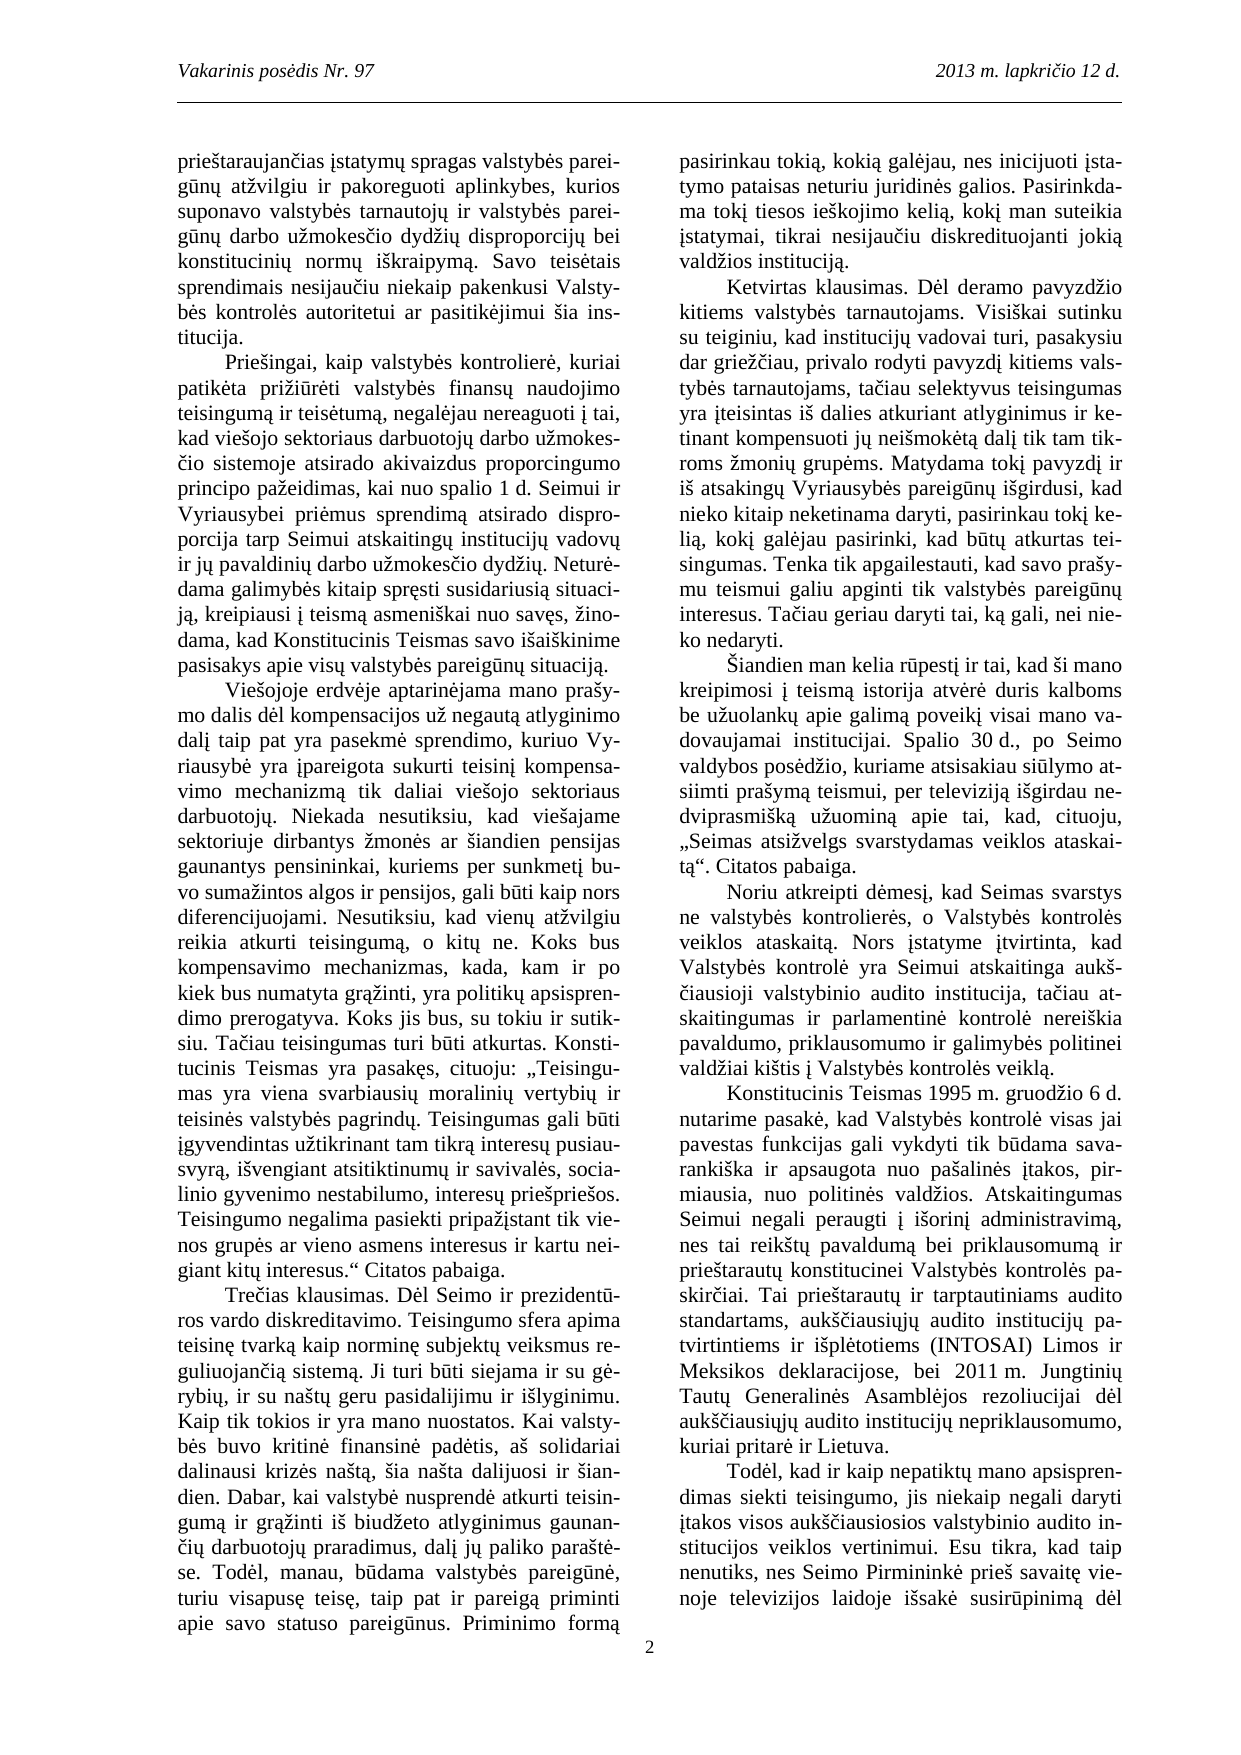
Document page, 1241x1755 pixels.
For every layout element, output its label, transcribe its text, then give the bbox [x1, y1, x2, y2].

text pa­si­rin­kau to­kią, ko­kią ga­lė­jau, nes ini­ci­juo­ti įsta­ty­mo pa­tai­sas ne­tu­riu ju­ri­di­nės ga­lios. Pa­si­rink­da­ma to­kį tie­sos ieš­ko­ji­mo ke­lią, ko­kį man su­tei­kia įsta­ty­mai, tik­rai ne­si­jau­čiu dis­kre­di­tuo­jan­ti jo­kią val­džios ins­ti­tu­ci­ją. [679, 148, 1122, 274]
text No­riu at­kreip­ti dė­me­sį, kad Sei­mas svars­tys ne vals­ty­bės kon­tro­lie­rės, o Vals­ty­bės kon­tro­lės veik­los ata­skai­tą. Nors įsta­ty­me įtvir­tin­ta, kad Vals­ty­bės kon­tro­lė yra Sei­mui at­skai­tin­ga aukš­čiau­sio­ji vals­ty­bi­nio au­di­to ins­ti­tu­ci­ja, ta­čiau at­skai­tin­gu­mas ir par­la­men­ti­nė kon­tro­lė ne­reiš­kia pa­val­du­mo, pri­klau­so­mu­mo ir ga­li­my­bės po­li­ti­nei val­džiai kiš­tis į Vals­ty­bės kon­tro­lės veik­lą. [679, 879, 1122, 1080]
text Prie­šin­gai, kaip vals­ty­bės kon­tro­lie­rė, ku­riai pa­ti­kė­ta pri­žiū­rė­ti vals­ty­bės fi­nan­sų nau­do­ji­mo tei­sin­gu­mą ir tei­sė­tu­mą, ne­ga­lė­jau ne­re­a­guo­ti į tai, kad vie­šo­jo sek­to­riaus dar­buo­to­jų dar­bo už­mo­kes­čio sis­te­mo­je at­si­ra­do aki­vaiz­dus pro­por­cin­gu­mo prin­ci­po pa­žei­di­mas, kai nuo spa­lio 1 d. Sei­mui ir Vy­riau­sy­bei pri­ėmus spren­di­mą at­si­ra­do dis­pro­por­ci­ja tarp Sei­mui at­skai­tin­gų ins­ti­tu­ci­jų va­do­vų ir jų pa­val­di­nių dar­bo už­mo­kes­čio dy­džių. Ne­tu­rė­da­ma ga­li­my­bės ki­taip spręs­ti su­si­da­riu­sią si­tu­a­ci­ją, krei­piau­si į teis­mą as­me­niš­kai nuo sa­vęs, ži­no­da­ma, kad Kon­sti­tu­ci­nis Teis­mas sa­vo iš­aiš­ki­ni­me pa­si­sa­kys apie vi­sų vals­ty­bės pa­rei­gū­nų si­tu­a­ci­ją. [177, 349, 620, 677]
text Šian­dien man ke­lia rū­pes­tį ir tai, kad ši ma­no krei­pi­mo­si į teis­mą is­to­ri­ja at­vė­rė du­ris kal­boms be užuo­lan­kų apie ga­li­mą po­vei­kį vi­sai ma­no va­do­vau­ja­mai ins­ti­tu­ci­jai. Spa­lio 30 d., po Sei­mo val­dy­bos po­sė­džio, ku­ria­me at­si­sa­kiau siū­ly­mo at­si­im­ti pra­šy­mą teis­mui, per te­le­vi­zi­ją iš­gir­dau ne­dvip­ras­miš­ką užuo­mi­ną apie tai, kad, ci­tuo­ju, „Sei­mas at­si­žvelgs svars­ty­da­mas veik­los ata­skai­tą“. Ci­ta­tos pa­bai­ga. [679, 652, 1122, 879]
text Tre­čias klau­si­mas. Dėl Sei­mo ir pre­zi­den­tū­ros var­do dis­kre­di­ta­vi­mo. Tei­sin­gu­mo sfe­ra ap­ima tei­si­nę tvar­ką kaip nor­mi­nę sub­jek­tų veiks­mus re­gu­liuo­jan­čią sis­te­mą. Ji tu­ri bū­ti sie­ja­ma ir su gė­ry­bių, ir su naš­tų ge­ru pa­si­da­li­ji­mu ir iš­ly­gi­ni­mu. Kaip tik to­kios ir yra ma­no nuo­sta­tos. Kai vals­ty­bės bu­vo kri­ti­nė fi­nan­si­nė pa­dė­tis, aš so­li­da­riai da­li­nau­si kri­zės naš­tą, šia naš­ta da­li­juo­si ir šian­dien. Da­bar, kai vals­ty­bė nu­spren­dė at­kur­ti tei­sin­gu­mą ir grą­žin­ti iš biu­dže­to at­ly­gi­ni­mus gau­nan­čių dar­buo­to­jų pra­ra­di­mus, da­lį jų pa­li­ko pa­raš­tė­se. To­dėl, ma­nau, bū­da­ma vals­ty­bės pa­rei­gū­nė, tu­riu vi­sa­pu­sę tei­sę, taip pat ir pa­rei­gą pri­min­ti apie sa­vo sta­tu­so pa­rei­gū­nus. Pri­mi­ni­mo for­mą [177, 1282, 620, 1635]
text To­dėl, kad ir kaip ne­pa­tik­tų ma­no ap­si­spren­di­mas siek­ti tei­sin­gu­mo, jis nie­kaip ne­ga­li da­ry­ti įta­kos vi­sos aukš­čiau­sio­sios vals­ty­bi­nio au­di­to in­s­­ti­tu­ci­jos veik­los ver­ti­ni­mui. Esu tik­ra, kad taip ne­nu­tiks, nes Sei­mo Pir­mi­nin­kė prieš sa­vai­tę vie­no­je te­le­vi­zi­jos lai­do­je iš­sa­kė su­si­rū­pi­ni­mą dėl [679, 1458, 1122, 1610]
text prie­­š­ta­rau­jan­čias įsta­ty­mų spra­gas vals­ty­bės pa­rei­gū­nų at­žvil­giu ir pa­ko­re­guo­ti ap­lin­ky­bes, ku­rios su­po­na­vo vals­ty­bės tar­nau­to­jų ir vals­ty­bės pa­rei­gū­nų dar­bo už­mo­kes­čio dy­džių dis­pro­por­ci­jų bei kon­sti­tu­ci­nių nor­mų iš­krai­py­mą. Sa­vo tei­sė­tais spren­di­mais ne­si­jau­čiu nie­kaip pa­ken­ku­si Vals­ty­bės kon­tro­lės au­to­ri­te­tui ar pa­si­ti­kė­ji­mui šia ins­titu­ci­ja. [177, 148, 620, 349]
text Vie­šo­jo­je erd­vė­je ap­ta­ri­nė­ja­ma ma­no pra­šy­mo da­lis dėl kom­pen­sa­ci­jos už ne­gau­tą at­ly­gi­ni­mo da­lį taip pat yra pa­sek­mė spren­di­mo, ku­riuo Vy­riau­sy­bė yra įpa­rei­go­ta su­kur­ti tei­si­nį kom­pen­sa­vi­mo me­cha­niz­mą tik da­liai vie­šo­jo sek­to­riaus dar­buo­to­jų. Nie­ka­da ne­su­tik­siu, kad vie­ša­ja­me sek­to­riu­je dir­ban­tys žmo­nės ar šian­dien pen­si­jas gau­nan­tys pen­si­nin­kai, ku­riems per sun­kme­tį bu­vo su­ma­žin­tos al­gos ir pen­si­jos, ga­li bū­ti kaip nors di­fe­ren­ci­juo­ja­mi. Ne­su­tik­siu, kad vie­nų at­žvil­giu rei­kia at­kur­ti tei­sin­gu­mą, o ki­tų ne. Koks bus kom­pen­sa­vi­mo me­cha­niz­mas, ka­da, kam ir po kiek bus nu­ma­ty­ta grą­žin­ti, yra po­li­ti­kų ap­si­spren­di­mo pre­ro­ga­ty­va. Koks jis bus, su to­kiu ir su­tik­siu. Ta­čiau tei­sin­gu­mas tu­ri bū­ti at­kur­tas. Kon­sti­tu­ci­nis Teis­mas yra pa­sa­kęs, ci­tuo­ju: „Tei­sin­gu­mas yra vie­na svar­biau­sių mo­ra­li­nių ver­ty­bių ir tei­si­nės vals­ty­bės pa­grin­dų. Tei­sin­gu­mas ga­li bū­ti įgy­ven­din­tas už­tik­ri­nant tam tik­rą in­te­re­sų pu­siau­svy­rą, iš­ven­giant at­si­tik­ti­nu­mų ir sa­vi­va­lės, so­cia­li­nio gy­ve­ni­mo ne­sta­bi­lu­mo, in­te­re­sų prieš­prie­šos. Tei­sin­gu­mo ne­ga­li­ma pa­siek­ti pri­pa­žįs­tant tik vie­nos gru­pės ar vie­no as­mens in­te­re­sus ir kar­tu nei­giant ki­tų in­te­re­sus.“ Ci­ta­tos pa­bai­ga. [177, 677, 620, 1282]
text Ket­vir­tas klau­si­mas. Dėl de­ra­mo pa­vyz­džio ki­tiems vals­ty­bės tar­nau­to­jams. Vi­siš­kai su­tin­ku su tei­gi­niu, kad ins­ti­tu­ci­jų va­do­vai tu­ri, pa­sa­ky­siu dar griež­čiau, pri­va­lo ro­dy­ti pa­vyz­dį ki­tiems vals­ty­bės tar­nau­to­jams, ta­čiau se­lek­ty­vus tei­sin­gu­mas yra įtei­sin­tas iš da­lies at­ku­riant at­ly­gi­ni­mus ir ke­ti­nant kom­pen­suo­ti jų ne­iš­mo­kė­tą da­lį tik tam tik­roms žmo­nių gru­pėms. Ma­ty­da­ma to­kį pa­vyz­dį ir iš at­sa­kin­gų Vy­riau­sy­bės pa­rei­gū­nų iš­gir­du­si, kad nie­ko ki­taip ne­ke­ti­na­ma da­ry­ti, pa­si­rin­kau to­kį ke­lią, ko­kį ga­lė­jau pa­si­rin­ki, kad bū­tų at­kur­tas tei­sin­gu­mas. Ten­ka tik ap­gai­les­tau­ti, kad sa­vo pra­šy­mu teis­mui ga­liu ap­gin­ti tik vals­ty­bės pa­rei­gū­nų in­te­re­sus. Ta­čiau ge­riau da­ry­ti tai, ką ga­li, nei nie­ko ne­da­ry­ti. [679, 274, 1122, 652]
text Kon­sti­tu­ci­nis Teis­mas 1995 m. gruo­džio 6 d. nu­ta­ri­me pa­sa­kė, kad Vals­ty­bės kon­tro­lė vi­sas jai pa­ves­tas funk­ci­jas ga­li vyk­dy­ti tik bū­da­ma sa­va­ran­kiš­ka ir ap­sau­go­ta nuo pa­ša­li­nės įta­kos, pir­miau­sia, nuo po­li­ti­nės val­džios. At­skai­tin­gu­mas Sei­mui ne­ga­li per­aug­ti į iš­ori­nį ad­mi­nist­ra­vi­mą, nes tai reikš­tų pa­val­du­mą bei pri­klau­so­mu­mą ir prieš­ta­rau­tų kon­sti­tu­ci­nei Vals­ty­bės kon­tro­lės pa­skir­čiai. Tai prieš­ta­rau­tų ir tarp­tau­ti­niams au­di­to stan­dar­tams, aukš­čiau­sių­jų au­di­to ins­ti­tu­ci­jų pa­tvir­tin­tiems ir iš­plė­to­tiems (INTOSAI) Li­mos ir Mek­si­kos de­kla­ra­ci­jo­se, bei 2011 m. Jung­ti­nių Tau­tų Ge­ne­ra­li­nės Asam­blė­jos re­zo­liu­ci­jai dėl auk­š­čiau­sių­jų au­di­to ins­ti­tu­ci­jų ne­pri­klau­so­mu­mo, ku­riai pri­ta­rė ir Lie­tu­va. [679, 1080, 1122, 1458]
